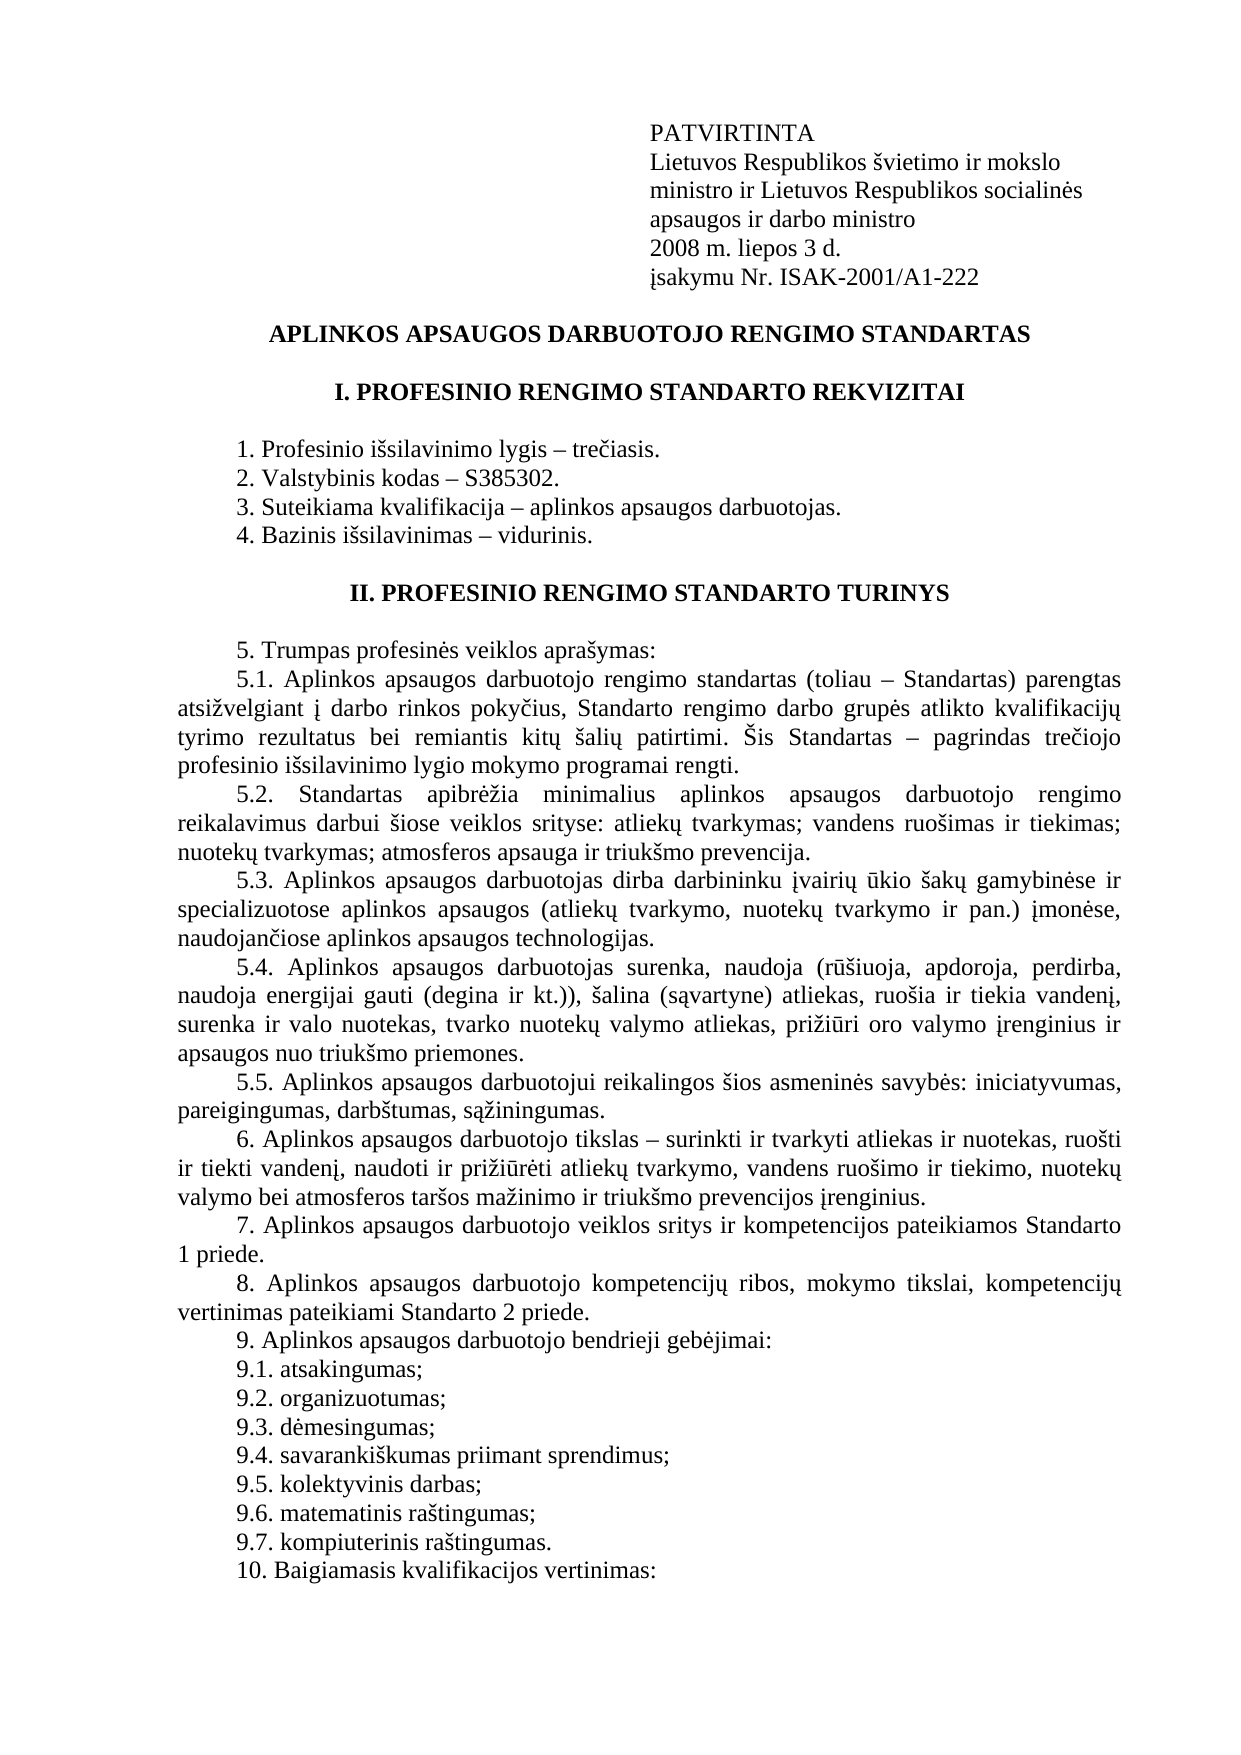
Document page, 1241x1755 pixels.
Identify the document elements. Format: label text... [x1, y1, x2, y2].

text 1. Profesinio išsilavinimo lygis – trečiasis. [177, 434, 1122, 463]
text 8. Aplinkos apsaugos darbuotojo kompetencijų ribos, mokymo tikslai, kompetencijų vertinimas pateikiami Standarto 2 priede. [177, 1268, 1122, 1326]
text 9.1. atsakingumas; [177, 1354, 1122, 1383]
text APLINKOS APSAUGOS DARBUOTOJO RENGIMO STANDARTAS [177, 319, 1122, 348]
text ministro ir Lietuvos Respublikos socialinės [649, 176, 1122, 204]
text PATVIRTINTA [649, 118, 1122, 147]
text 9.3. dėmesingumas; [177, 1412, 1122, 1441]
text 5. Trumpas profesinės veiklos aprašymas: [177, 636, 1122, 664]
text 9.4. savarankiškumas priimant sprendimus; [177, 1441, 1122, 1469]
text 4. Bazinis išsilavinimas – vidurinis. [177, 521, 1122, 549]
text 9.2. organizuotumas; [177, 1383, 1122, 1412]
text 2. Valstybinis kodas – S385302. [177, 463, 1122, 492]
text 3. Suteikiama kvalifikacija – aplinkos apsaugos darbuotojas. [177, 492, 1122, 521]
text Lietuvos Respublikos švietimo ir mokslo [649, 147, 1122, 176]
text 9.6. matematinis raštingumas; [177, 1498, 1122, 1527]
text apsaugos ir darbo ministro [649, 204, 1122, 233]
text 5.4. Aplinkos apsaugos darbuotojas surenka, naudoja (rūšiuoja, apdoroja, perdirba, naudoja energijai gauti (degina ir kt.)), šalina (sąvartyne) atliekas, ruošia ir tiekia vandenį, surenka ir valo nuotekas, tvarko nuotekų valymo atliekas, prižiūri oro valymo įrenginius ir apsaugos nuo triukšmo priemones. [177, 952, 1122, 1067]
text 2008 m. liepos 3 d. [649, 233, 1122, 262]
text 5.2. Standartas apibrėžia minimalius aplinkos apsaugos darbuotojo rengimo reikalavimus darbui šiose veiklos srityse: atliekų tvarkymas; vandens ruošimas ir tiekimas; nuotekų tvarkymas; atmosferos apsauga ir triukšmo prevencija. [177, 779, 1122, 866]
text 10. Baigiamasis kvalifikacijos vertinimas: [177, 1556, 1122, 1584]
text 6. Aplinkos apsaugos darbuotojo tikslas – surinkti ir tvarkyti atliekas ir nuotekas, ruošti ir tiekti vandenį, naudoti ir prižiūrėti atliekų tvarkymo, vandens ruošimo ir tiekimo, nuotekų valymo bei atmosferos taršos mažinimo ir triukšmo prevencijos įrenginius. [177, 1124, 1122, 1211]
text I. PROFESINIO RENGIMO STANDARTO REKVIZITAI [177, 377, 1122, 406]
text 7. Aplinkos apsaugos darbuotojo veiklos sritys ir kompetencijos pateikiamos Standarto 1 priede. [177, 1211, 1122, 1268]
text 9.5. kolektyvinis darbas; [177, 1469, 1122, 1498]
text įsakymu Nr. ISAK-2001/A1-222 [649, 262, 1122, 291]
text 5.5. Aplinkos apsaugos darbuotojui reikalingos šios asmeninės savybės: iniciatyvumas, pareigingumas, darbštumas, sąžiningumas. [177, 1067, 1122, 1124]
text 9. Aplinkos apsaugos darbuotojo bendrieji gebėjimai: [177, 1326, 1122, 1354]
text 5.1. Aplinkos apsaugos darbuotojo rengimo standartas (toliau – Standartas) parengtas atsižvelgiant į darbo rinkos pokyčius, Standarto rengimo darbo grupės atlikto kvalifikacijų tyrimo rezultatus bei remiantis kitų šalių patirtimi. Šis Standartas – pagrindas trečiojo profesinio išsilavinimo lygio mokymo programai rengti. [177, 664, 1122, 779]
text II. PROFESINIO RENGIMO STANDARTO TURINYS [177, 578, 1122, 607]
text 5.3. Aplinkos apsaugos darbuotojas dirba darbininku įvairių ūkio šakų gamybinėse ir specializuotose aplinkos apsaugos (atliekų tvarkymo, nuotekų tvarkymo ir pan.) įmonėse, naudojančiose aplinkos apsaugos technologijas. [177, 866, 1122, 952]
text 9.7. kompiuterinis raštingumas. [177, 1527, 1122, 1556]
